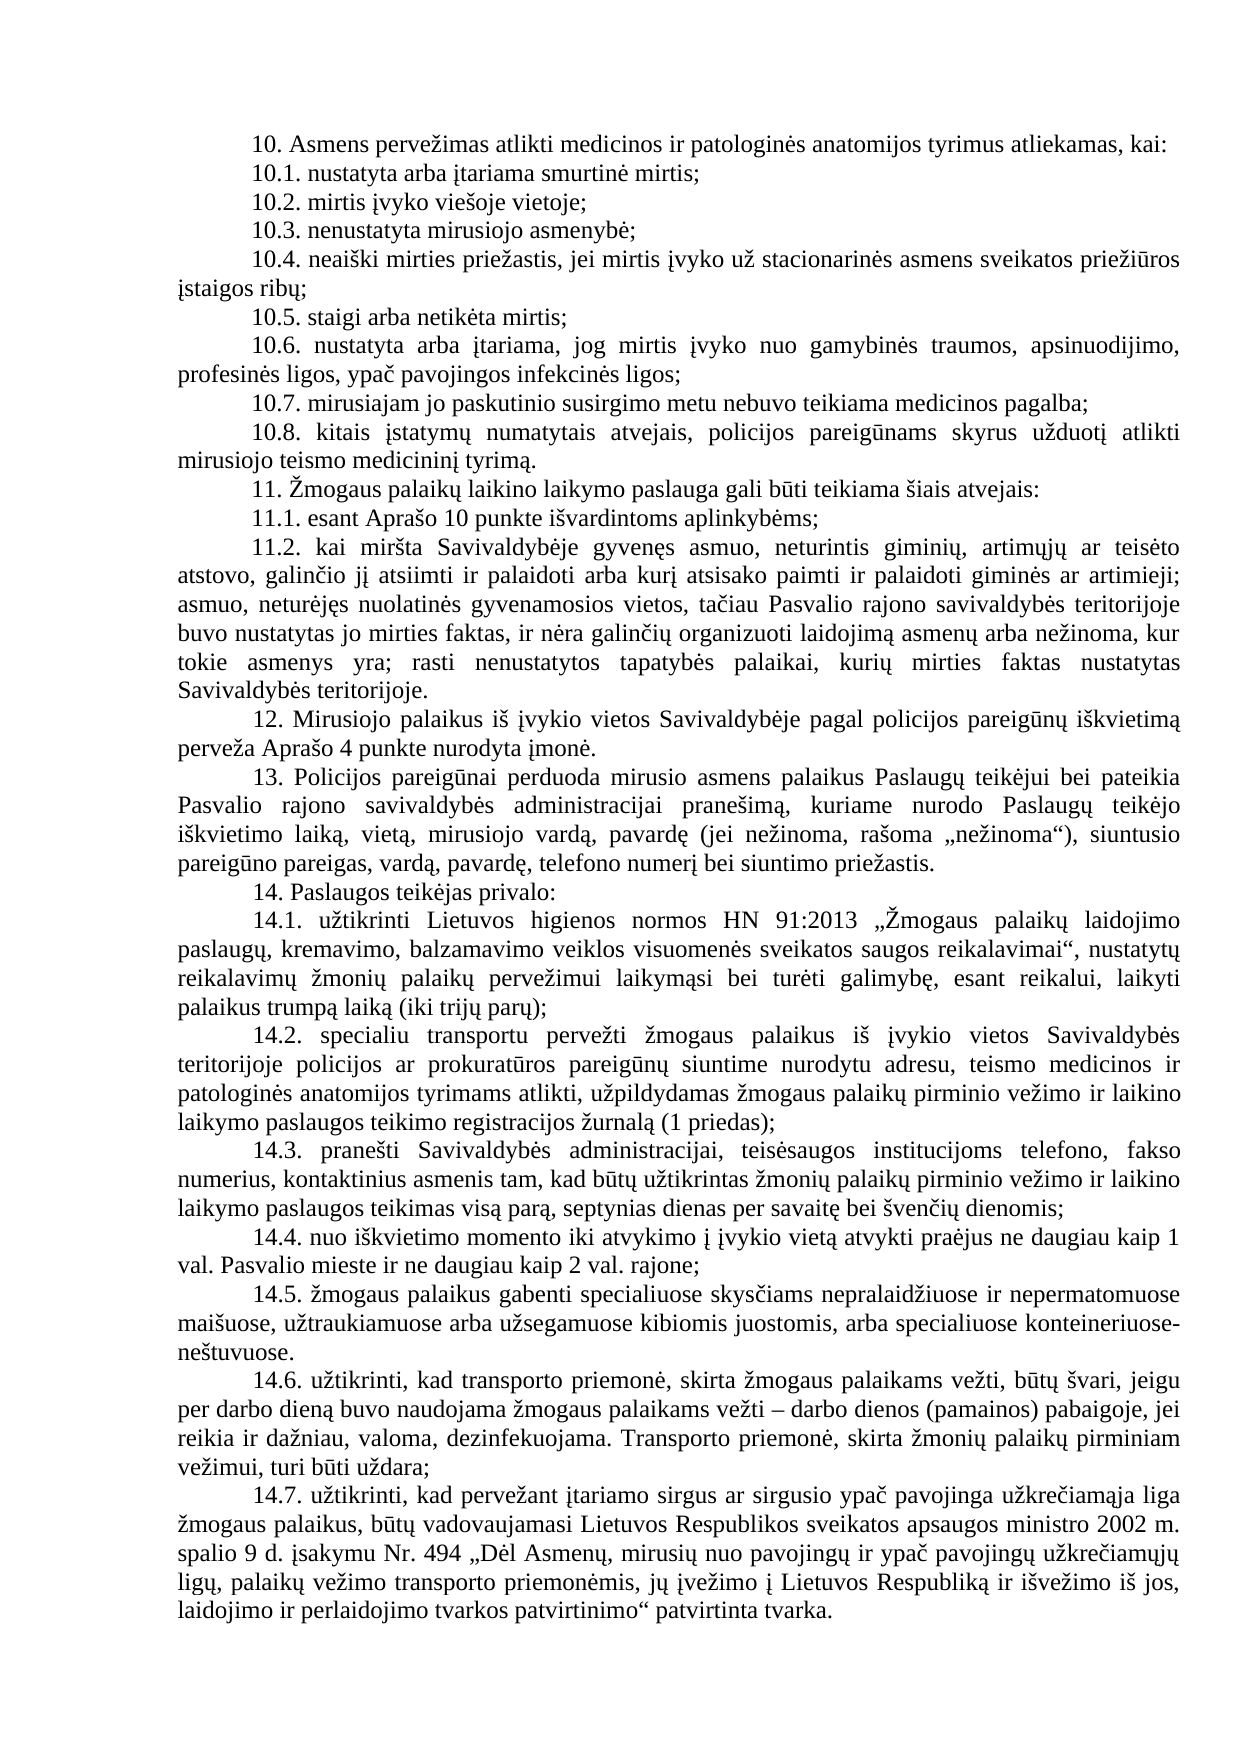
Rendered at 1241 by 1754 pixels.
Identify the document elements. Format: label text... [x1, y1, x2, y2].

text 11.1. esant Aprašo 10 punkte išvardintoms aplinkybėms; [177, 503, 1181, 532]
text 11.2. kai miršta Savivaldybėje gyvenęs asmuo, neturintis giminių, artimųjų ar teisėto atstovo, galinčio jį atsiimti ir palaidoti arba kurį atsisako paimti ir palaidoti giminės ar artimieji; asmuo, neturėjęs nuolatinės gyvenamosios vietos, tačiau Pasvalio rajono savivaldybės teritorijoje buvo nustatytas jo mirties faktas, ir nėra galinčių organizuoti laidojimą asmenų arba nežinoma, kur tokie asmenys yra; rasti nenustatytos tapatybės palaikai, kurių mirties faktas nustatytas Savivaldybės teritorijoje. [177, 532, 1181, 704]
text 14.1. užtikrinti Lietuvos higienos normos HN 91:2013 „Žmogaus palaikų laidojimo paslaugų, kremavimo, balzamavimo veiklos visuomenės sveikatos saugos reikalavimai“, nustatytų reikalavimų žmonių palaikų pervežimui laikymąsi bei turėti galimybę, esant reikalui, laikyti palaikus trumpą laiką (iki trijų parų); [177, 905, 1181, 1020]
text 13. Policijos pareigūnai perduoda mirusio asmens palaikus Paslaugų teikėjui bei pateikia Pasvalio rajono savivaldybės administracijai pranešimą, kuriame nurodo Paslaugų teikėjo iškvietimo laiką, vietą, mirusiojo vardą, pavardę (jei nežinoma, rašoma „nežinoma“), siuntusio pareigūno pareigas, vardą, pavardę, telefono numerį bei siuntimo priežastis. [177, 762, 1181, 877]
text 10.6. nustatyta arba įtariama, jog mirtis įvyko nuo gamybinės traumos, apsinuodijimo, profesinės ligos, ypač pavojingos infekcinės ligos; [177, 330, 1181, 388]
text 10.4. neaiški mirties priežastis, jei mirtis įvyko už stacionarinės asmens sveikatos priežiūros įstaigos ribų; [177, 244, 1181, 302]
text 14. Paslaugos teikėjas privalo: [177, 877, 1181, 905]
text 14.7. užtikrinti, kad pervežant įtariamo sirgus ar sirgusio ypač pavojinga užkrečiamąja liga žmogaus palaikus, būtų vadovaujamasi Lietuvos Respublikos sveikatos apsaugos ministro 2002 m. spalio 9 d. įsakymu Nr. 494 „Dėl Asmenų, mirusių nuo pavojingų ir ypač pavojingų užkrečiamųjų ligų, palaikų vežimo transporto priemonėmis, jų įvežimo į Lietuvos Respubliką ir išvežimo iš jos, laidojimo ir perlaidojimo tvarkos patvirtinimo“ patvirtinta tvarka. [177, 1480, 1181, 1624]
text 11. Žmogaus palaikų laikino laikymo paslauga gali būti teikiama šiais atvejais: [177, 474, 1181, 503]
text 10.8. kitais įstatymų numatytais atvejais, policijos pareigūnams skyrus užduotį atlikti mirusiojo teismo medicininį tyrimą. [177, 417, 1181, 474]
text 14.6. užtikrinti, kad transporto priemonė, skirta žmogaus palaikams vežti, būtų švari, jeigu per darbo dieną buvo naudojama žmogaus palaikams vežti – darbo dienos (pamainos) pabaigoje, jei reikia ir dažniau, valoma, dezinfekuojama. Transporto priemonė, skirta žmonių palaikų pirminiam vežimui, turi būti uždara; [177, 1365, 1181, 1480]
text 10.3. nenustatyta mirusiojo asmenybė; [177, 215, 1181, 244]
text 14.2. specialiu transportu pervežti žmogaus palaikus iš įvykio vietos Savivaldybės teritorijoje policijos ar prokuratūros pareigūnų siuntime nurodytu adresu, teismo medicinos ir patologinės anatomijos tyrimams atlikti, užpildydamas žmogaus palaikų pirminio vežimo ir laikino laikymo paslaugos teikimo registracijos žurnalą (1 priedas); [177, 1020, 1181, 1135]
text 10.7. mirusiajam jo paskutinio susirgimo metu nebuvo teikiama medicinos pagalba; [177, 388, 1181, 417]
text 12. Mirusiojo palaikus iš įvykio vietos Savivaldybėje pagal policijos pareigūnų iškvietimą perveža Aprašo 4 punkte nurodyta įmonė. [177, 704, 1181, 762]
text 14.3. pranešti Savivaldybės administracijai, teisėsaugos institucijoms telefono, fakso numerius, kontaktinius asmenis tam, kad būtų užtikrintas žmonių palaikų pirminio vežimo ir laikino laikymo paslaugos teikimas visą parą, septynias dienas per savaitę bei švenčių dienomis; [177, 1135, 1181, 1222]
text 10.5. staigi arba netikėta mirtis; [177, 302, 1181, 330]
text 14.5. žmogaus palaikus gabenti specialiuose skysčiams nepralaidžiuose ir nepermatomuose maišuose, užtraukiamuose arba užsegamuose kibiomis juostomis, arba specialiuose konteineriuose-neštuvuose. [177, 1279, 1181, 1365]
text 10.2. mirtis įvyko viešoje vietoje; [177, 187, 1181, 215]
text 10.1. nustatyta arba įtariama smurtinė mirtis; [177, 158, 1181, 187]
text 10. Asmens pervežimas atlikti medicinos ir patologinės anatomijos tyrimus atliekamas, kai: [177, 129, 1181, 158]
text 14.4. nuo iškvietimo momento iki atvykimo į įvykio vietą atvykti praėjus ne daugiau kaip 1 val. Pasvalio mieste ir ne daugiau kaip 2 val. rajone; [177, 1222, 1181, 1279]
